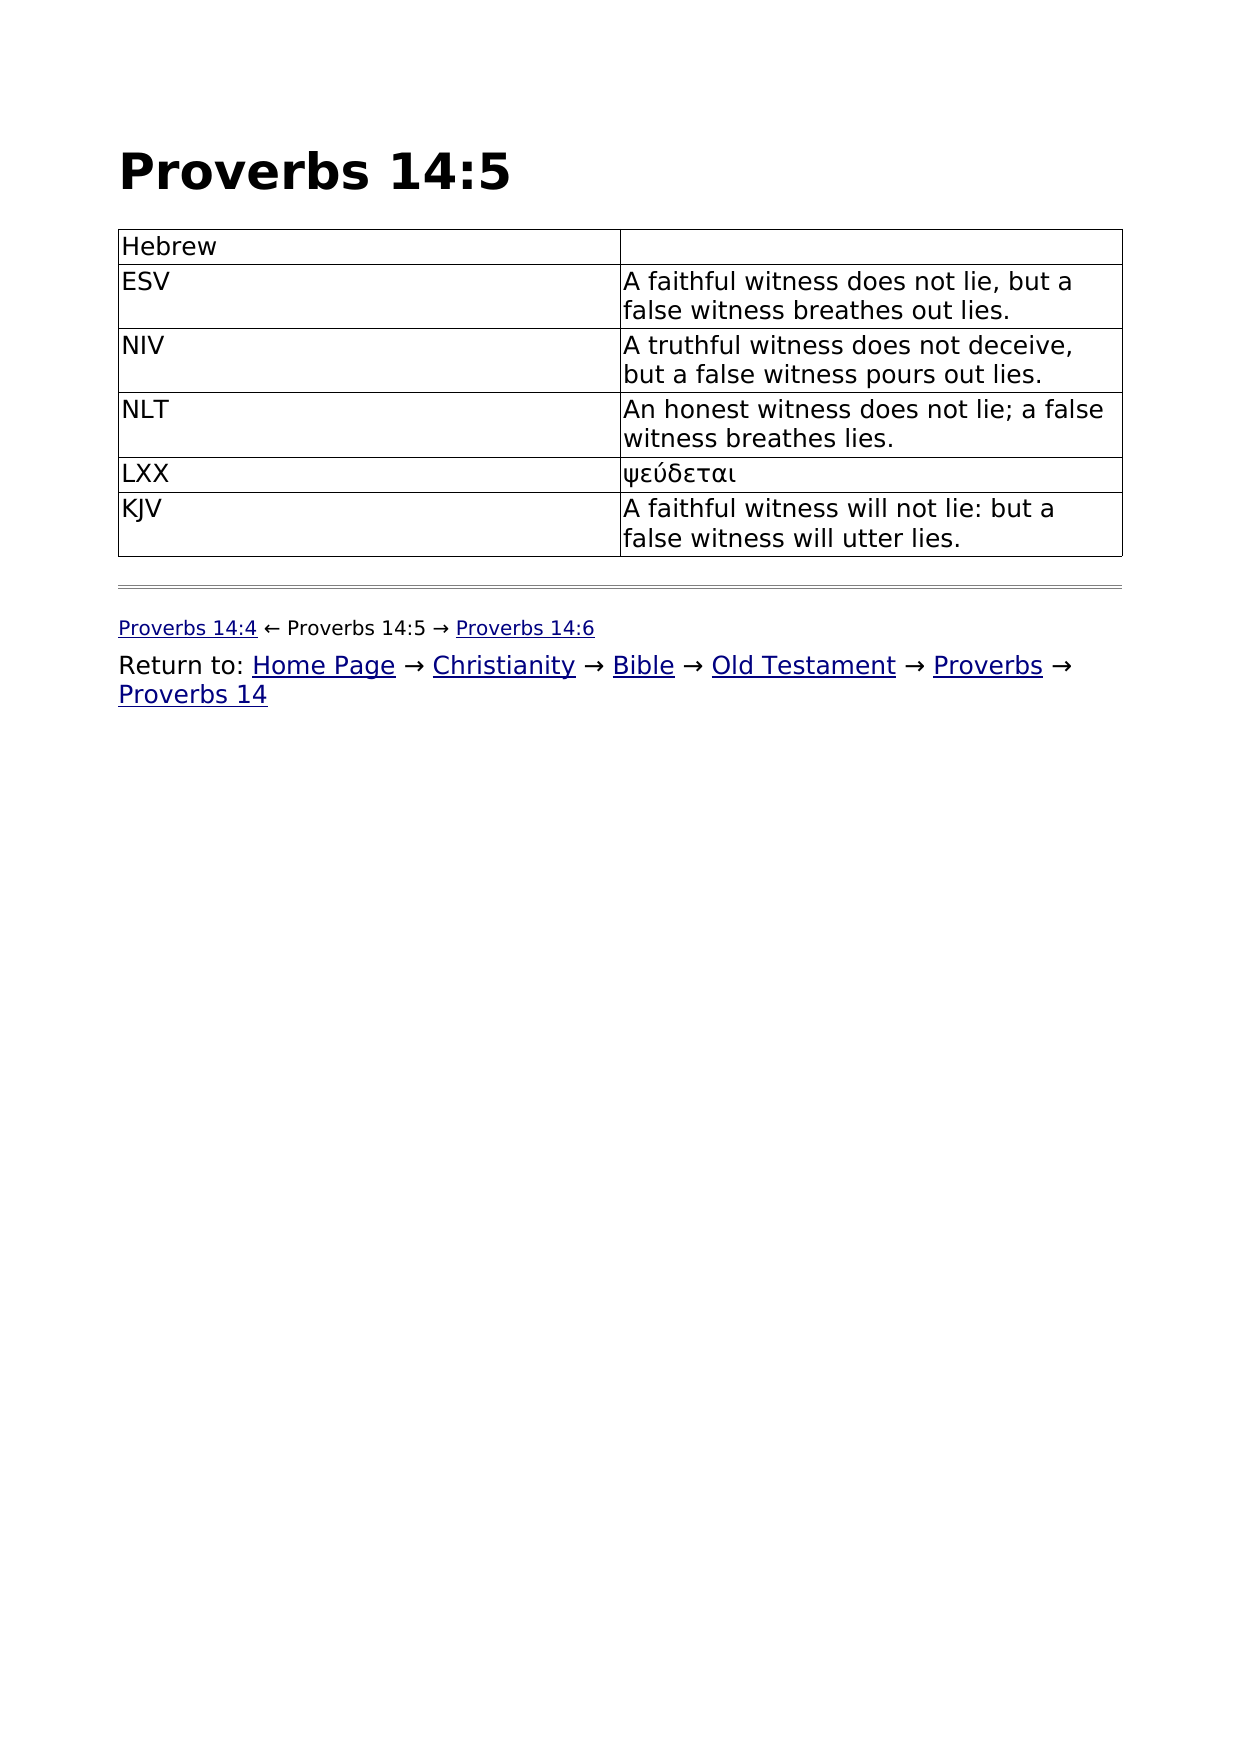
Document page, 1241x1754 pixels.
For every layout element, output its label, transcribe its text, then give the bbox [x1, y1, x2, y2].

table_cell ψεύδεται [621, 458, 1122, 492]
table_cell LXX [119, 458, 620, 492]
table_cell ESV [119, 265, 620, 328]
table_cell NIV [119, 329, 620, 392]
table_header [621, 230, 1122, 264]
table_cell An honest witness does not lie; a false witness breathes lies. [621, 393, 1122, 457]
table_cell NLT [119, 393, 620, 457]
subtitle Proverbs 14:5 [118, 143, 1122, 201]
table_cell A faithful witness will not lie: but a false witness will utter lies. [621, 493, 1122, 556]
table_header Hebrew [119, 230, 620, 264]
text Return to: Home Page → Christianity → Bible → Old Testament → Proverbs → Proverbs 14 [118, 651, 1122, 709]
table_cell A truthful witness does not deceive, but a false witness pours out lies. [621, 329, 1122, 392]
text Proverbs 14:4 ← Proverbs 14:5 → Proverbs 14:6 [118, 617, 1122, 651]
table_cell KJV [119, 493, 620, 556]
table_cell A faithful witness does not lie, but a false witness breathes out lies. [621, 265, 1122, 328]
